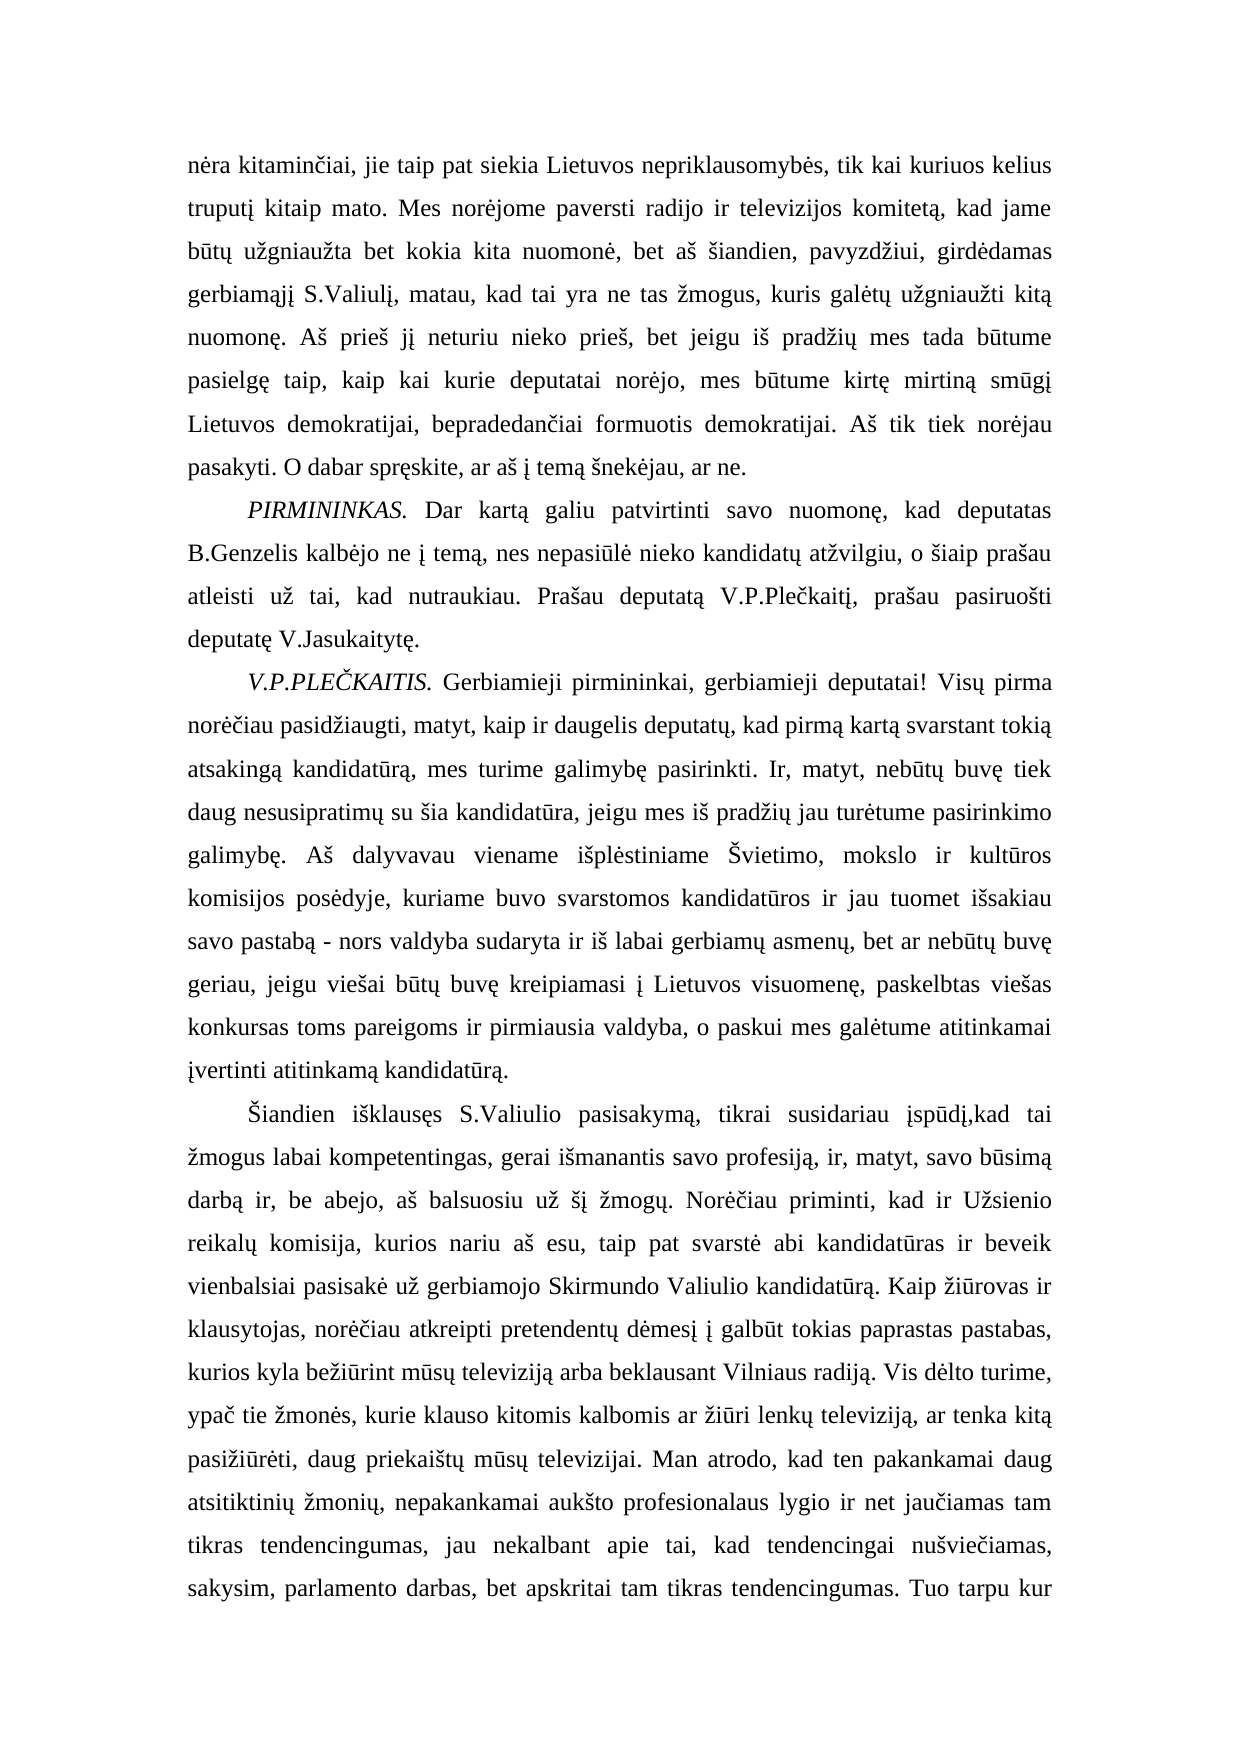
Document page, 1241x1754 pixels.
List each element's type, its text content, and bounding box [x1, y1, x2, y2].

text PIRMININKAS. Dar kartą galiu patvirtinti savo nuomonę, kad deputatas B.Genzelis kalbėjo ne į temą, nes nepasiūlė nieko kandidatų atžvilgiu, o šiaip prašau atleisti už tai, kad nutraukiau. Prašau deputatą V.P.Plečkaitį, prašau pasiruošti deputatę V.Jasukaitytę. [187, 495, 1053, 653]
text Šiandien išklausęs S.Valiulio pasisakymą, tikrai susidariau įspūdį,kad tai žmogus labai kompetentingas, gerai išmanantis savo profesiją, ir, matyt, savo būsimą darbą ir, be abejo, aš balsuosiu už šį žmogų. Norėčiau priminti, kad ir Užsienio reikalų komisija, kurios nariu aš esu, taip pat svarstė abi kandidatūras ir beveik vienbalsiai pasisakė už gerbiamojo Skirmundo Valiulio kandidatūrą. Kaip žiūrovas ir klausytojas, norėčiau atkreipti pretendentų dėmesį į galbūt tokias paprastas pastabas, kurios kyla bežiūrint mūsų televiziją arba beklausant Vilniaus radiją. Vis dėlto turime, ypač tie žmonės, kurie klauso kitomis kalbomis ar žiūri lenkų televiziją, ar tenka kitą pasižiūrėti, daug priekaištų mūsų televizijai. Man atrodo, kad ten pakankamai daug atsitiktinių žmonių, nepakankamai aukšto profesionalaus lygio ir net jaučiamas tam tikras tendencingumas, jau nekalbant apie tai, kad tendencingai nušviečiamas, sakysim, parlamento darbas, bet apskritai tam tikras tendencingumas. Tuo tarpu kur [187, 1099, 1053, 1602]
text nėra kitaminčiai, jie taip pat siekia Lietuvos nepriklausomybės, tik kai kuriuos kelius truputį kitaip mato. Mes norėjome paversti radijo ir televizijos komitetą, kad jame būtų užgniaužta bet kokia kita nuomonė, bet aš šiandien, pavyzdžiui, girdėdamas gerbiamąjį S.Valiulį, matau, kad tai yra ne tas žmogus, kuris galėtų užgniaužti kitą nuomonę. Aš prieš jį neturiu nieko prieš, bet jeigu iš pradžių mes tada būtume pasielgę taip, kaip kai kurie deputatai norėjo, mes būtume kirtę mirtiną smūgį Lietuvos demokratijai, bepradedančiai formuotis demokratijai. Aš tik tiek norėjau pasakyti. O dabar spręskite, ar aš į temą šnekėjau, ar ne. [187, 150, 1053, 481]
text V.P.PLEČKAITIS. Gerbiamieji pirmininkai, gerbiamieji deputatai! Visų pirma norėčiau pasidžiaugti, matyt, kaip ir daugelis deputatų, kad pirmą kartą svarstant tokią atsakingą kandidatūrą, mes turime galimybę pasirinkti. Ir, matyt, nebūtų buvę tiek daug nesusipratimų su šia kandidatūra, jeigu mes iš pradžių jau turėtume pasirinkimo galimybę. Aš dalyvavau viename išplėstiniame Švietimo, mokslo ir kultūros komisijos posėdyje, kuriame buvo svarstomos kandidatūros ir jau tuomet išsakiau savo pastabą - nors valdyba sudaryta ir iš labai gerbiamų asmenų, bet ar nebūtų buvę geriau, jeigu viešai būtų buvę kreipiamasi į Lietuvos visuomenę, paskelbtas viešas konkursas toms pareigoms ir pirmiausia valdyba, o paskui mes galėtume atitinkamai įvertinti atitinkamą kandidatūrą. [187, 667, 1053, 1084]
